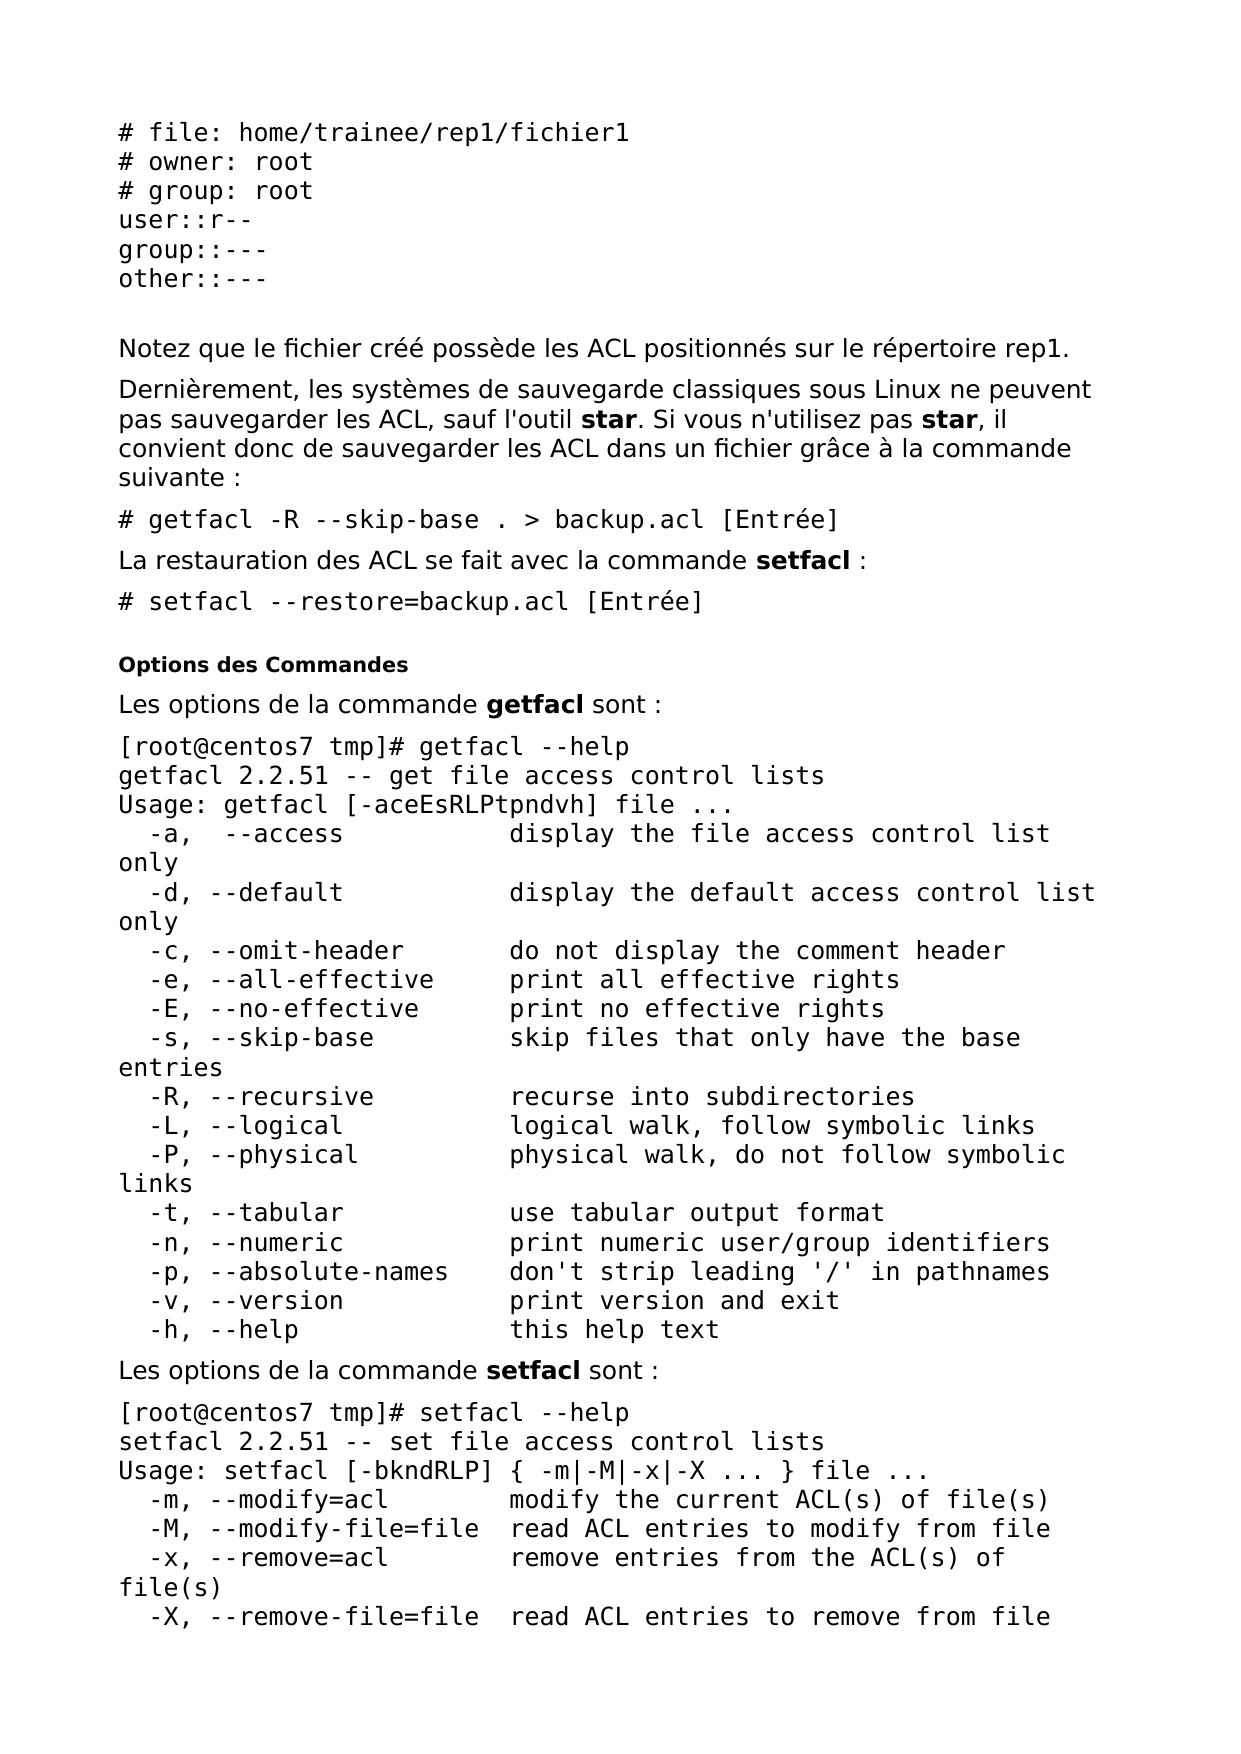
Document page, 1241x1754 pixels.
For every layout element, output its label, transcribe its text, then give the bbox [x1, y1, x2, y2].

text # getfacl -R --skip-base . > backup.acl [Entrée] [118, 505, 1122, 534]
text Dernièrement, les systèmes de sauvegarde classiques sous Linux ne peuvent pas sauvegarder les ACL, sauf l'outil star. Si vous n'utilisez pas star, il convient donc de sauvegarder les ACL dans un fichier grâce à la commande suivante : [118, 376, 1122, 492]
text # setfacl --restore=backup.acl [Entrée] [118, 587, 1122, 617]
text [root@centos7 tmp]# getfacl --help getfacl 2.2.51 -- get file access control lists Usage: getfacl [-aceEsRLPtpndvh] file ... -a, --access display the file access control list only -d, --default display the default access control list only -c, --omit-header do not display the comment header -e, --all-effective print all effective rights -E, --no-effective print no effective rights -s, --skip-base skip files that only have the base entries -R, --recursive recurse into subdirectories -L, --logical logical walk, follow symbolic links -P, --physical physical walk, do not follow symbolic links -t, --tabular use tabular output format -n, --numeric print numeric user/group identifiers -p, --absolute-names don't strip leading '/' in pathnames -v, --version print version and exit -h, --help this help text [118, 732, 1122, 1344]
subtitle Options des Commandes [118, 653, 1122, 678]
text [root@centos7 tmp]# setfacl --help setfacl 2.2.51 -- set file access control lists Usage: setfacl [-bkndRLP] { -m|-M|-x|-X ... } file ... -m, --modify=acl modify the current ACL(s) of file(s) -M, --modify-file=file read ACL entries to modify from file -x, --remove=acl remove entries from the ACL(s) of file(s) -X, --remove-file=file read ACL entries to remove from file [118, 1398, 1122, 1631]
text Les options de la commande getfacl sont : [118, 690, 1122, 719]
text # file: home/trainee/rep1/fichier1 # owner: root # group: root user::r-- group::--- other::--- [118, 118, 1122, 322]
text Notez que le fichier créé possède les ACL positionnés sur le répertoire rep1. [118, 334, 1122, 363]
text Les options de la commande setfacl sont : [118, 1356, 1122, 1385]
text La restauration des ACL se fait avec la commande setfacl : [118, 546, 1122, 575]
